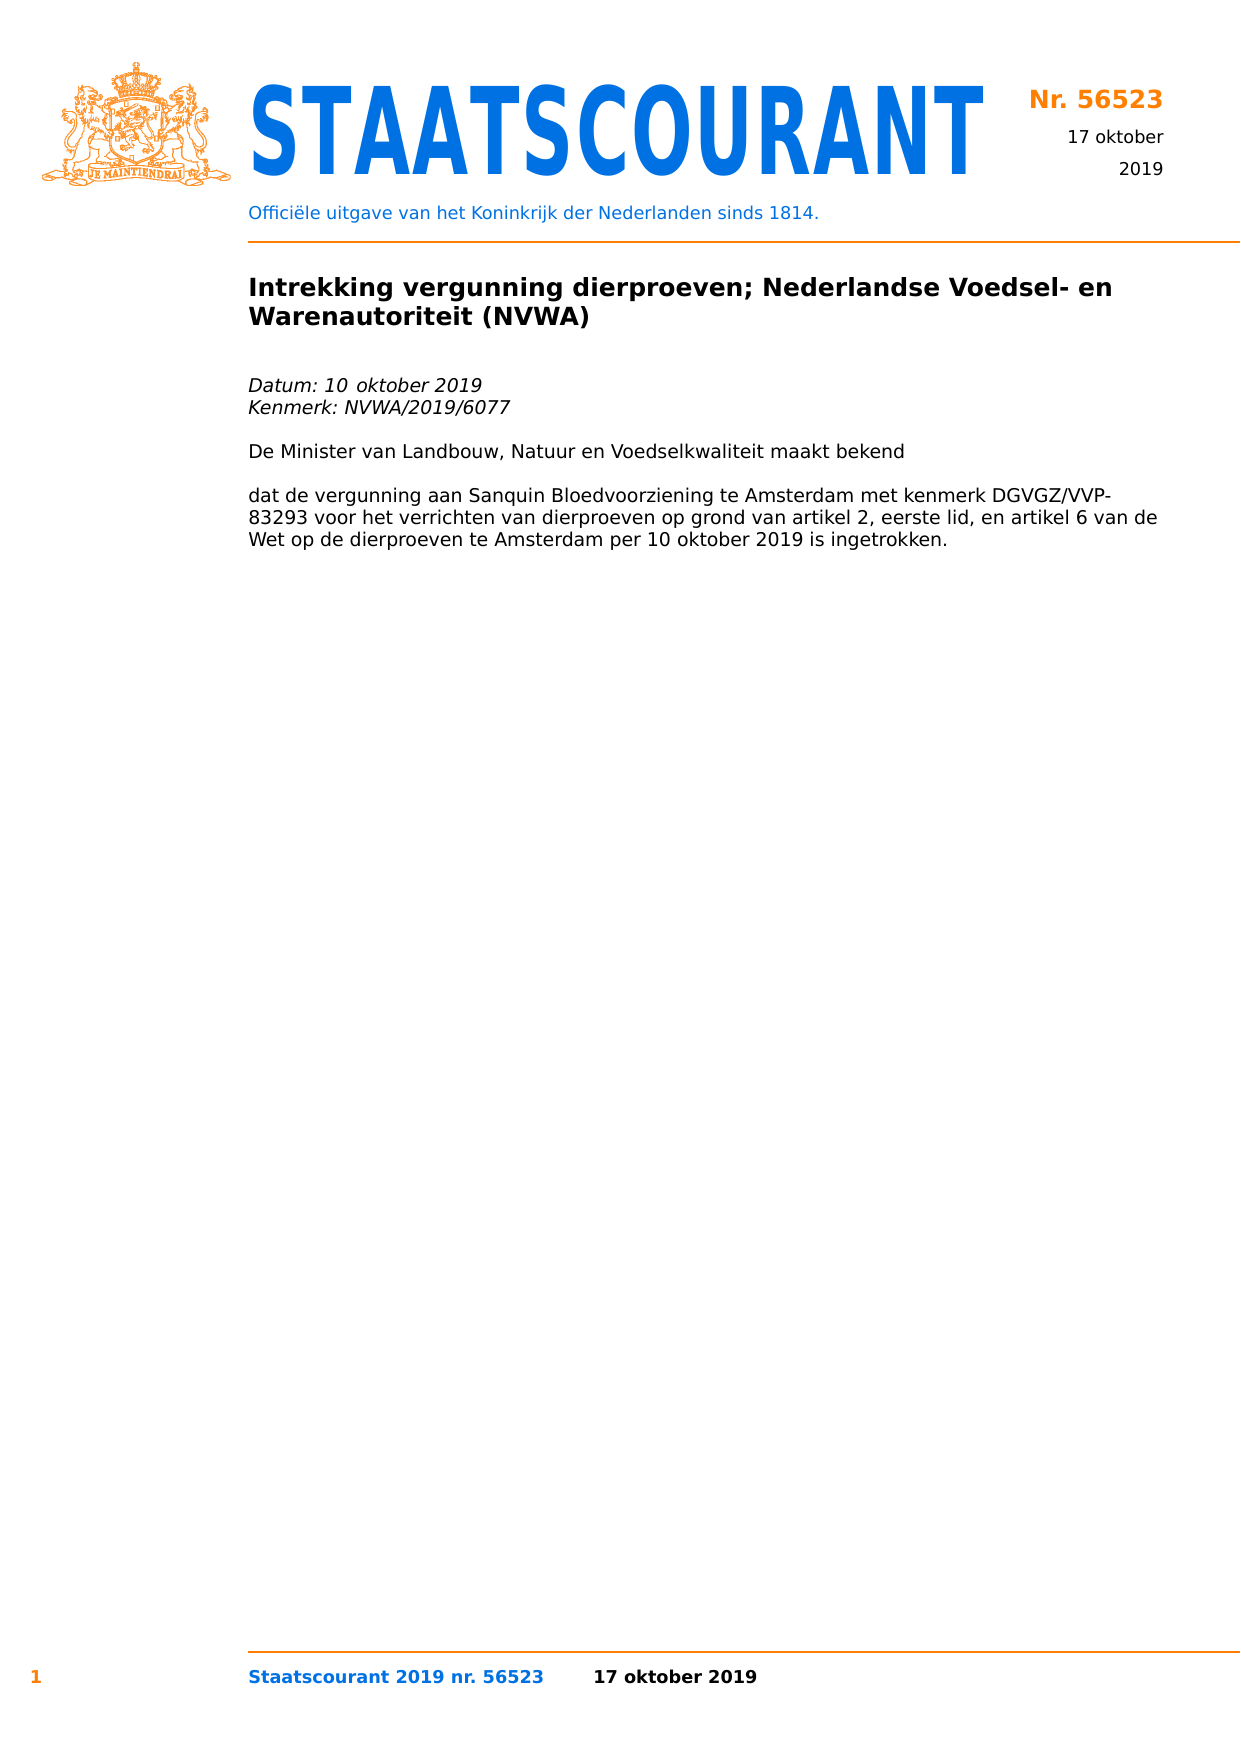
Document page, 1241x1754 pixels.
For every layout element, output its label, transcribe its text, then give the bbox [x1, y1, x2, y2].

table_header [25, 62, 248, 241]
table_cell 2019 [998, 153, 1240, 203]
picture [41, 62, 231, 186]
text Datum: 10 oktober 2019 [248, 375, 1163, 397]
table_header Nr. 56523 [998, 62, 1240, 121]
table_header STAATSCOURANT [248, 62, 998, 203]
table_cell 17 oktober [998, 121, 1240, 153]
text Kenmerk: NVWA/2019/6077 [248, 397, 1163, 419]
table_cell Officiële uitgave van het Koninkrijk der Nederlanden sinds 1814. [248, 203, 1240, 241]
subtitle Intrekking vergunning dierproeven; Nederlandse Voedsel- en Warenautoriteit (NVWA) [248, 273, 1163, 331]
text dat de vergunning aan Sanquin Bloedvoorziening te Amsterdam met kenmerk DGVGZ/VVP-83293 voor het verrichten van dierproeven op grond van artikel 2, eerste lid, en artikel 6 van de Wet op de dierproeven te Amsterdam per 10 oktober 2019 is ingetrokken. [248, 485, 1163, 551]
text De Minister van Landbouw, Natuur en Voedselkwaliteit maakt bekend [248, 441, 1163, 463]
